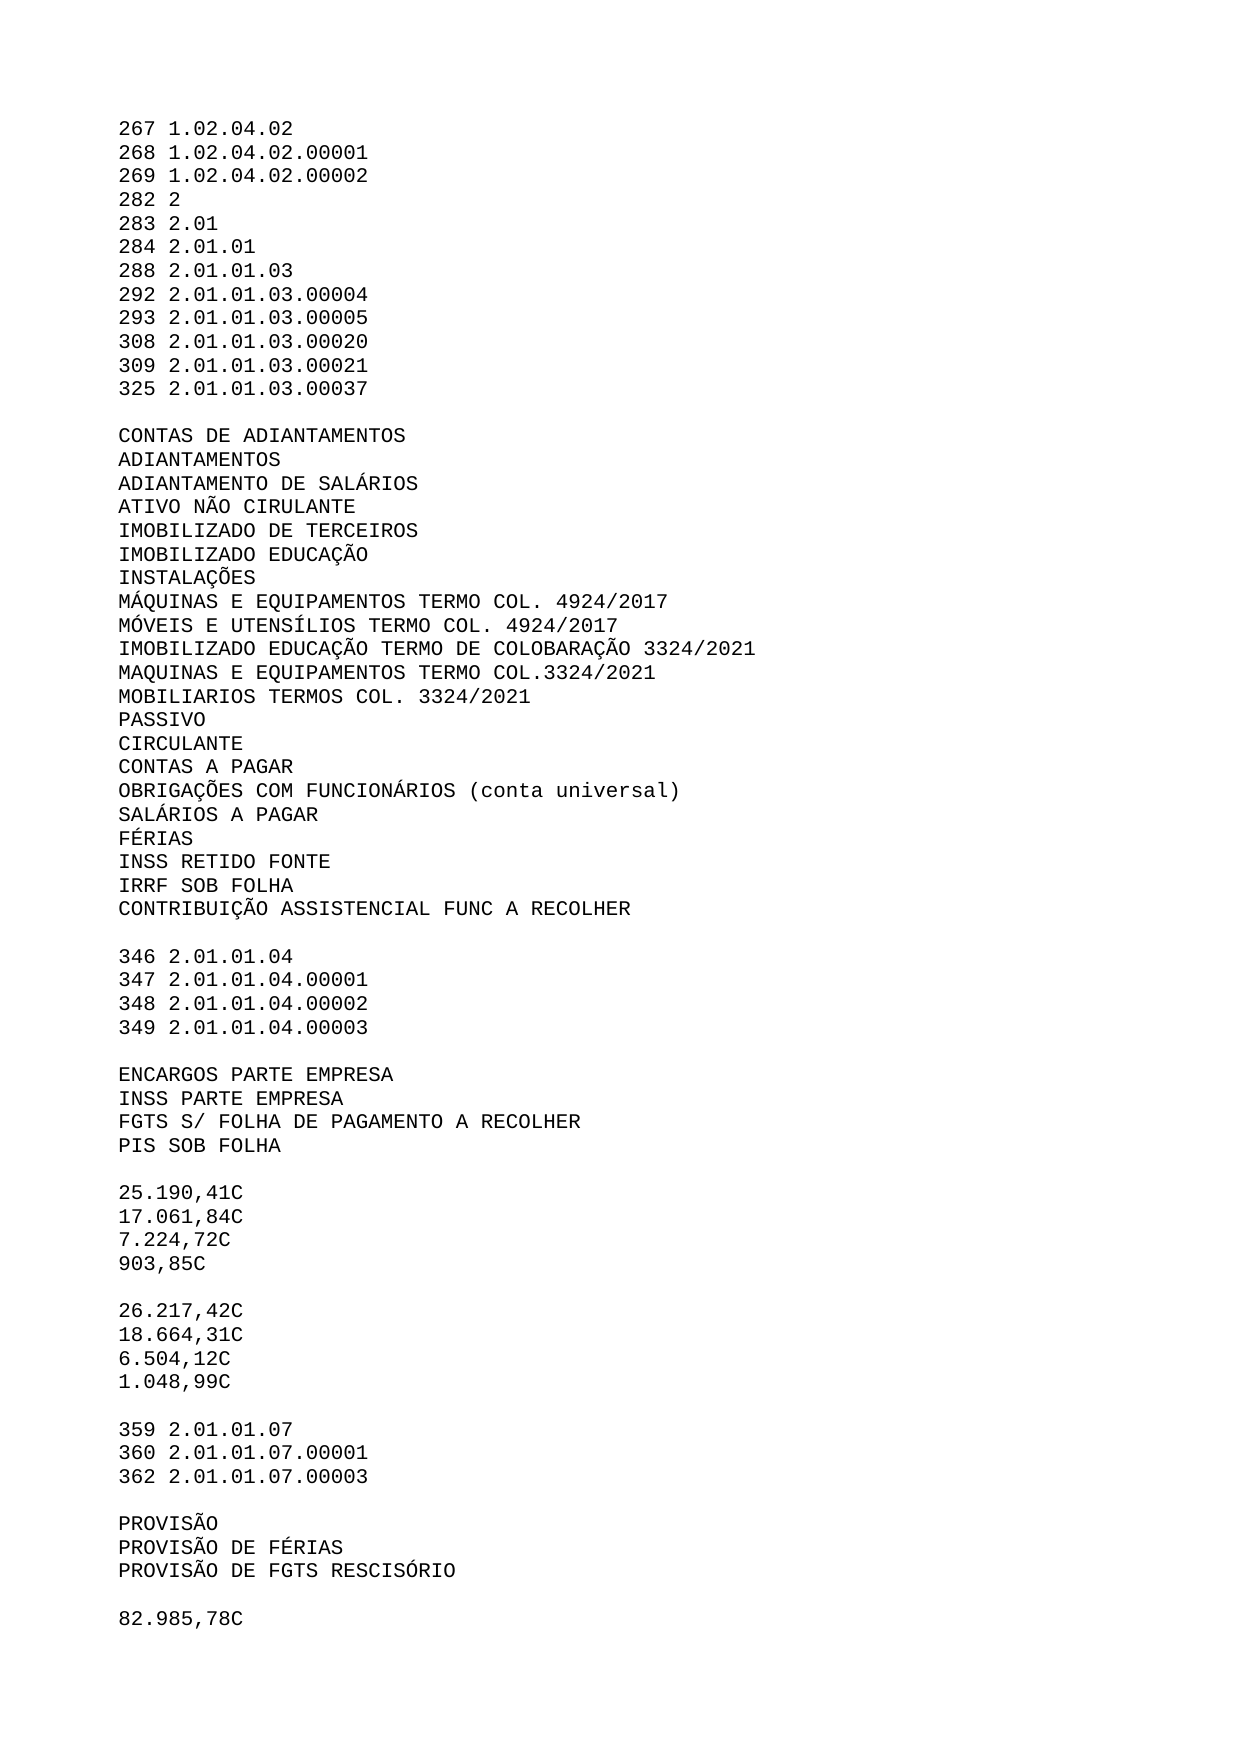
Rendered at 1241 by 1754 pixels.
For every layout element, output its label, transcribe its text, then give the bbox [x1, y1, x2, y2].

text 282 2 [118, 189, 1122, 213]
text 308 2.01.01.03.00020 [118, 331, 1122, 354]
text MÁQUINAS E EQUIPAMENTOS TERMO COL. 4924/2017 [118, 591, 1122, 615]
text 26.217,42C [118, 1300, 1122, 1324]
text PASSIVO [118, 709, 1122, 733]
text 283 2.01 [118, 213, 1122, 236]
text 349 2.01.01.04.00003 [118, 1017, 1122, 1040]
text 309 2.01.01.03.00021 [118, 354, 1122, 378]
text INSS PARTE EMPRESA [118, 1088, 1122, 1111]
text 25.190,41C [118, 1182, 1122, 1206]
text ADIANTAMENTO DE SALÁRIOS [118, 473, 1122, 496]
text CONTAS DE ADIANTAMENTOS [118, 426, 1122, 449]
text 17.061,84C [118, 1206, 1122, 1229]
text MAQUINAS E EQUIPAMENTOS TERMO COL.3324/2021 [118, 662, 1122, 686]
text 347 2.01.01.04.00001 [118, 969, 1122, 993]
text 18.664,31C [118, 1324, 1122, 1348]
text ADIANTAMENTOS [118, 449, 1122, 473]
text 269 1.02.04.02.00002 [118, 165, 1122, 189]
text 284 2.01.01 [118, 236, 1122, 260]
text 288 2.01.01.03 [118, 260, 1122, 284]
text 359 2.01.01.07 [118, 1419, 1122, 1442]
text MOBILIARIOS TERMOS COL. 3324/2021 [118, 686, 1122, 709]
text IRRF SOB FOLHA [118, 875, 1122, 898]
text ENCARGOS PARTE EMPRESA [118, 1064, 1122, 1088]
text 360 2.01.01.07.00001 [118, 1442, 1122, 1466]
text INSS RETIDO FONTE [118, 851, 1122, 875]
text ATIVO NÃO CIRULANTE [118, 496, 1122, 520]
text IMOBILIZADO EDUCAÇÃO [118, 544, 1122, 567]
text OBRIGAÇÕES COM FUNCIONÁRIOS (conta universal) [118, 780, 1122, 804]
text IMOBILIZADO EDUCAÇÃO TERMO DE COLOBARAÇÃO 3324/2021 [118, 638, 1122, 662]
text SALÁRIOS A PAGAR [118, 804, 1122, 827]
text 267 1.02.04.02 [118, 118, 1122, 142]
text 268 1.02.04.02.00001 [118, 142, 1122, 165]
text PROVISÃO DE FGTS RESCISÓRIO [118, 1561, 1122, 1584]
text PROVISÃO [118, 1513, 1122, 1537]
text CONTRIBUIÇÃO ASSISTENCIAL FUNC A RECOLHER [118, 898, 1122, 922]
text 362 2.01.01.07.00003 [118, 1466, 1122, 1489]
text PROVISÃO DE FÉRIAS [118, 1537, 1122, 1561]
text 6.504,12C [118, 1348, 1122, 1371]
text 346 2.01.01.04 [118, 946, 1122, 969]
text 7.224,72C [118, 1229, 1122, 1253]
text 1.048,99C [118, 1371, 1122, 1395]
text PIS SOB FOLHA [118, 1135, 1122, 1158]
text FÉRIAS [118, 827, 1122, 851]
text IMOBILIZADO DE TERCEIROS [118, 520, 1122, 544]
text CIRCULANTE [118, 733, 1122, 757]
text 293 2.01.01.03.00005 [118, 307, 1122, 331]
text 903,85C [118, 1253, 1122, 1277]
text CONTAS A PAGAR [118, 757, 1122, 780]
text INSTALAÇÕES [118, 567, 1122, 591]
text 292 2.01.01.03.00004 [118, 284, 1122, 307]
text 325 2.01.01.03.00037 [118, 378, 1122, 402]
text MÓVEIS E UTENSÍLIOS TERMO COL. 4924/2017 [118, 615, 1122, 638]
text 82.985,78C [118, 1608, 1122, 1631]
text FGTS S/ FOLHA DE PAGAMENTO A RECOLHER [118, 1111, 1122, 1135]
text 348 2.01.01.04.00002 [118, 993, 1122, 1017]
